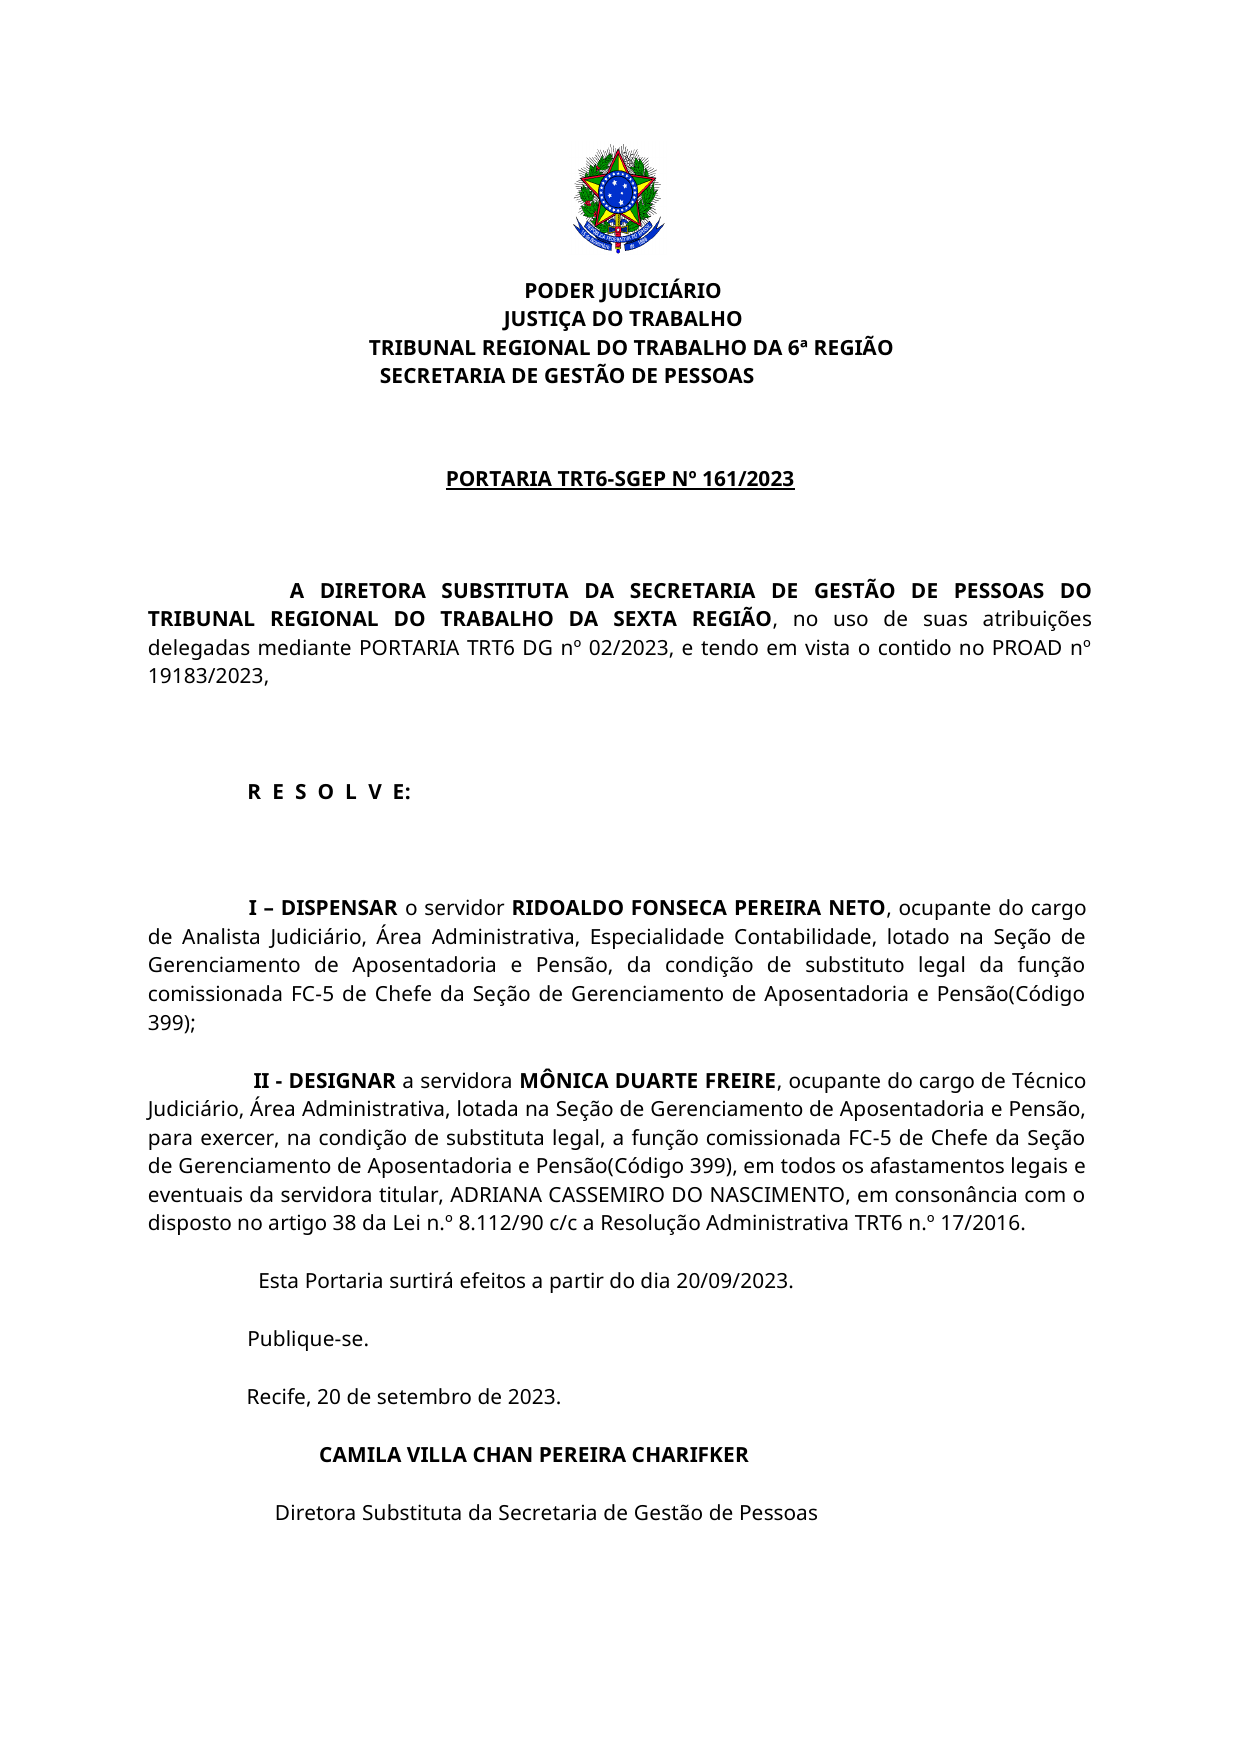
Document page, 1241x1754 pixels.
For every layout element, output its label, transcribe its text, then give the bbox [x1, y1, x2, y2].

picture [568, 141, 667, 255]
text II - DESIGNAR a servidora MÔNICA DUARTE FREIRE, ocupante do cargo de Técnico Judiciário, Área Administrativa, lotada na Seção de Gerenciamento de Aposentadoria e Pensão, para exercer, na condição de substituta legal, a função comissionada FC-5 de Chefe da Seção de Gerenciamento de Aposentadoria e Pensão(Código 399), em todos os afastamentos legais e eventuais da servidora titular, ADRIANA CASSEMIRO DO NASCIMENTO, em consonância com o disposto no artigo 38 da Lei n.º 8.112/90 c/c a Resolução Administrativa TRT6 n.º 17/2016. [148, 1066, 1087, 1237]
text PORTARIA TRT6-SGEP Nº 161/2023 [148, 464, 1092, 493]
text TRIBUNAL REGIONAL DO TRABALHO DA 6ª REGIÃO [148, 333, 1092, 361]
text JUSTIÇA DO TRABALHO [148, 304, 1092, 333]
text Esta Portaria surtirá efeitos a partir do dia 20/09/2023. [148, 1266, 1087, 1295]
text Diretora Substituta da Secretaria de Gestão de Pessoas [148, 1498, 1092, 1527]
text I – DISPENSAR o servidor RIDOALDO FONSECA PEREIRA NETO, ocupante do cargo de Analista Judiciário, Área Administrativa, Especialidade Contabilidade, lotado na Seção de Gerenciamento de Aposentadoria e Pensão, da condição de substituto legal da função comissionada FC-5 de Chefe da Seção de Gerenciamento de Aposentadoria e Pensão(Código 399); [148, 893, 1087, 1036]
text SECRETARIA DE GESTÃO DE PESSOAS [148, 361, 1087, 390]
text Publique-se. [148, 1324, 1087, 1353]
text Recife, 20 de setembro de 2023. [148, 1382, 1092, 1411]
text PODER JUDICIÁRIO [148, 276, 1092, 304]
text R E S O L V E: [148, 777, 1087, 806]
text CAMILA VILLA CHAN PEREIRA CHARIFKER [148, 1440, 1092, 1469]
text A DIRETORA SUBSTITUTA DA SECRETARIA DE GESTÃO DE PESSOAS DO TRIBUNAL REGIONAL DO TRABALHO DA SEXTA REGIÃO, no uso de suas atribuições delegadas mediante PORTARIA TRT6 DG nº 02/2023, e tendo em vista o contido no PROAD nº 19183/2023, [148, 576, 1092, 690]
